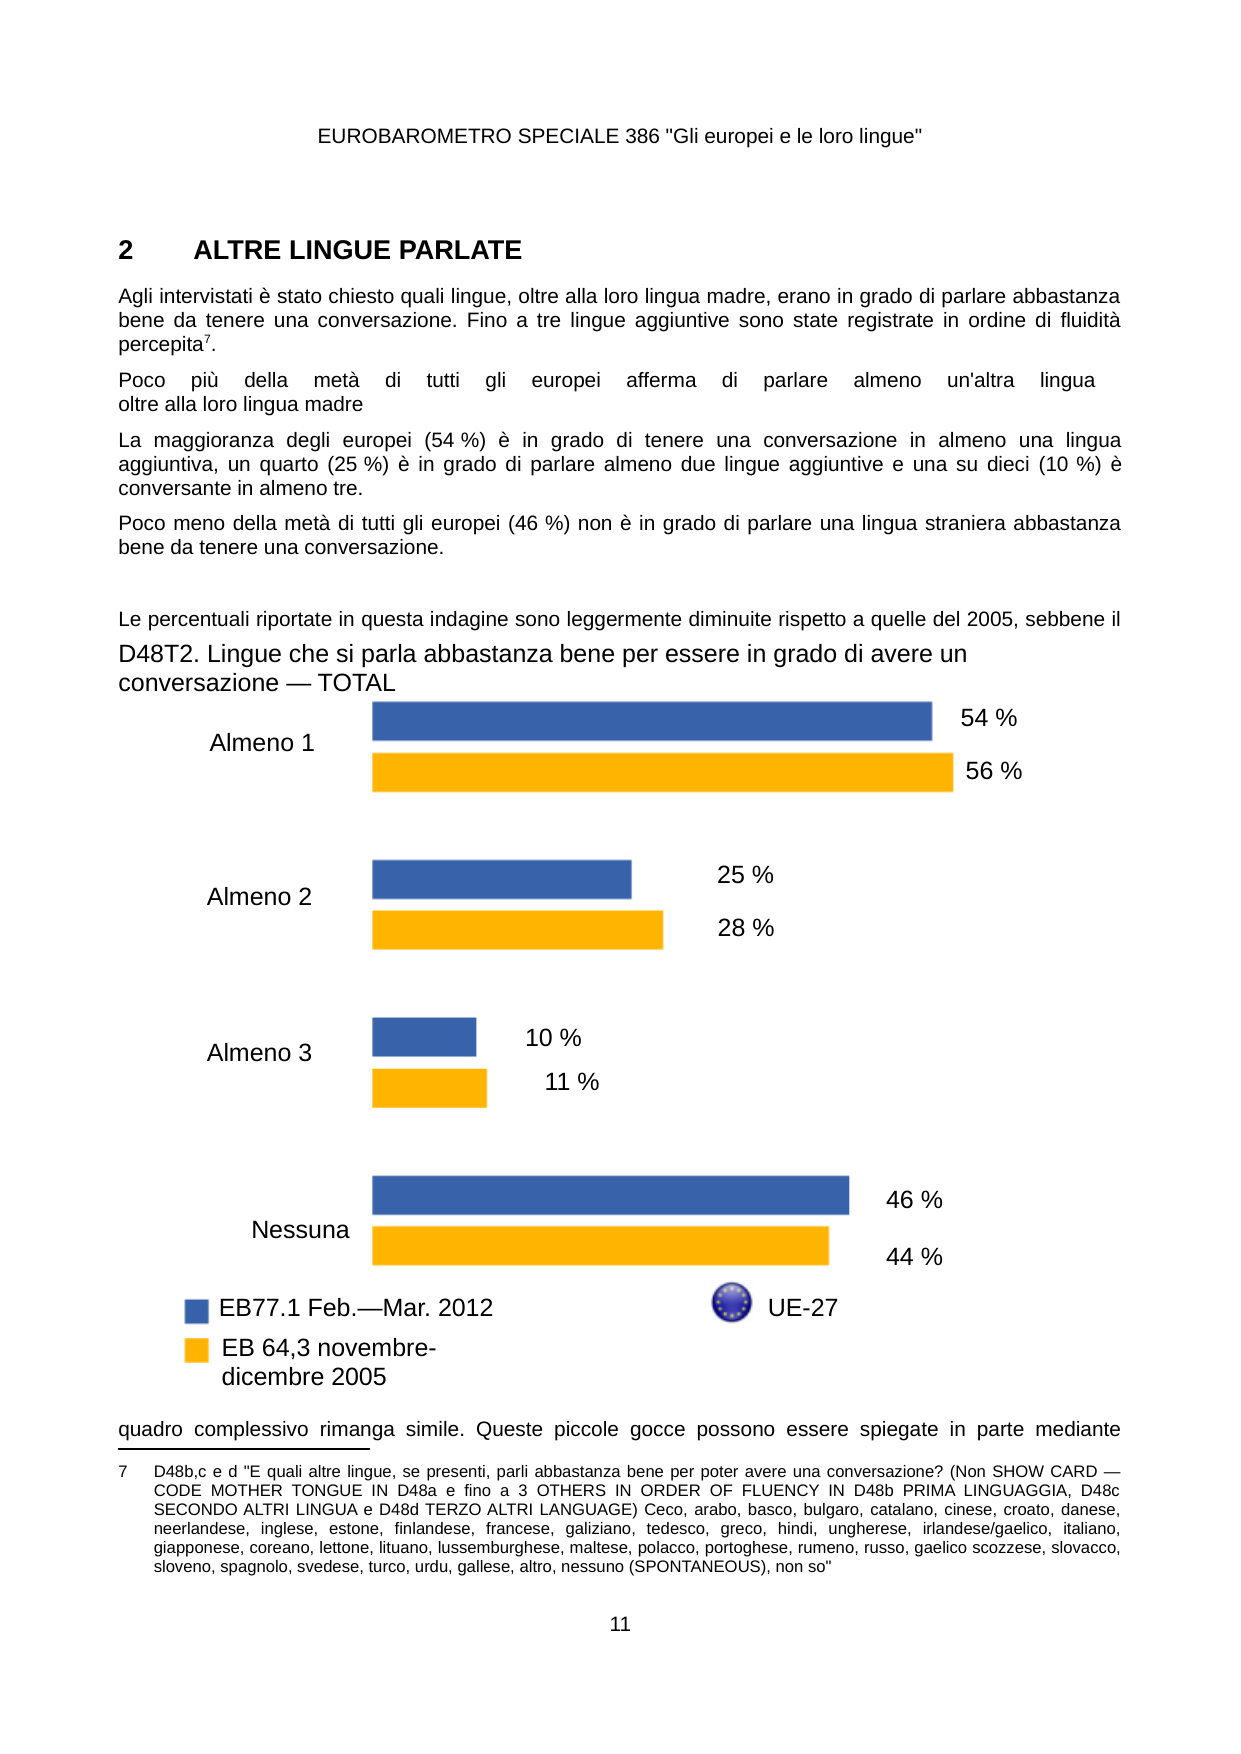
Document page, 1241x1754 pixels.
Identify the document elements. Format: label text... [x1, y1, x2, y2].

text La maggioranza degli europei (54 %) è in grado di tenere una conversazione in almeno una lingua aggiuntiva, un quarto (25 %) è in grado di parlare almeno due lingue aggiuntive e una su dieci (10 %) è conversante in almeno tre. [118, 427, 1122, 499]
text Poco più della metà di tutti gli europei afferma di parlare almeno un'altra lingua oltre alla loro lingua madre [118, 368, 1122, 416]
text Le percentuali riportate in questa indagine sono leggermente diminuite rispetto a quelle del 2005, sebbene il quadro complessivo rimanga simile. Queste piccole gocce possono essere spiegate in parte mediante modifiche al questionario. In secondo luogo, l'analisi dei risultati a livello nazionale, che ha riguardato un po 'più tardi in questa sezione della relazione, mostra alcuni cambiamenti significativi nel modello delle lingue parlate in alcuni singoli Stati membri e ciò inciderà sui risultati complessivi a livello dell'UE. [118, 607, 1122, 1441]
text D48b,c e d "E quali altre lingue, se presenti, parli abbastanza bene per poter avere una conversazione? (Non SHOW CARD — CODE MOTHER TONGUE IN D48a e fino a 3 OTHERS IN ORDER OF FLUENCY IN D48b PRIMA LINGUAGGIA, D48c SECONDO ALTRI LINGUA e D48d TERZO ALTRI LANGUAGE) Ceco, arabo, basco, bulgaro, catalano, cinese, croato, danese, neerlandese, inglese, estone, finlandese, francese, galiziano, tedesco, greco, hindi, ungherese, irlandese/gaelico, italiano, giapponese, coreano, lettone, lituano, lussemburghese, maltese, polacco, portoghese, rumeno, russo, gaelico scozzese, slovacco, sloveno, spagnolo, svedese, turco, urdu, gallese, altro, nessuno (SPONTANEOUS), non so" [118, 1461, 1122, 1576]
text Agli intervistati è stato chiesto quali lingue, oltre alla loro lingua madre, erano in grado di parlare abbastanza bene da tenere una conversazione. Fino a tre lingue aggiuntive sono state registrate in ordine di fluidità percepita. [118, 284, 1122, 356]
picture [171, 1285, 222, 1363]
text Poco meno della metà di tutti gli europei (46 %) non è in grado di parlare una lingua straniera abbastanza bene da tenere una conversazione. [118, 511, 1122, 559]
picture [359, 697, 1005, 1333]
subtitle ALTRE LINGUE PARLATE [118, 234, 1122, 265]
